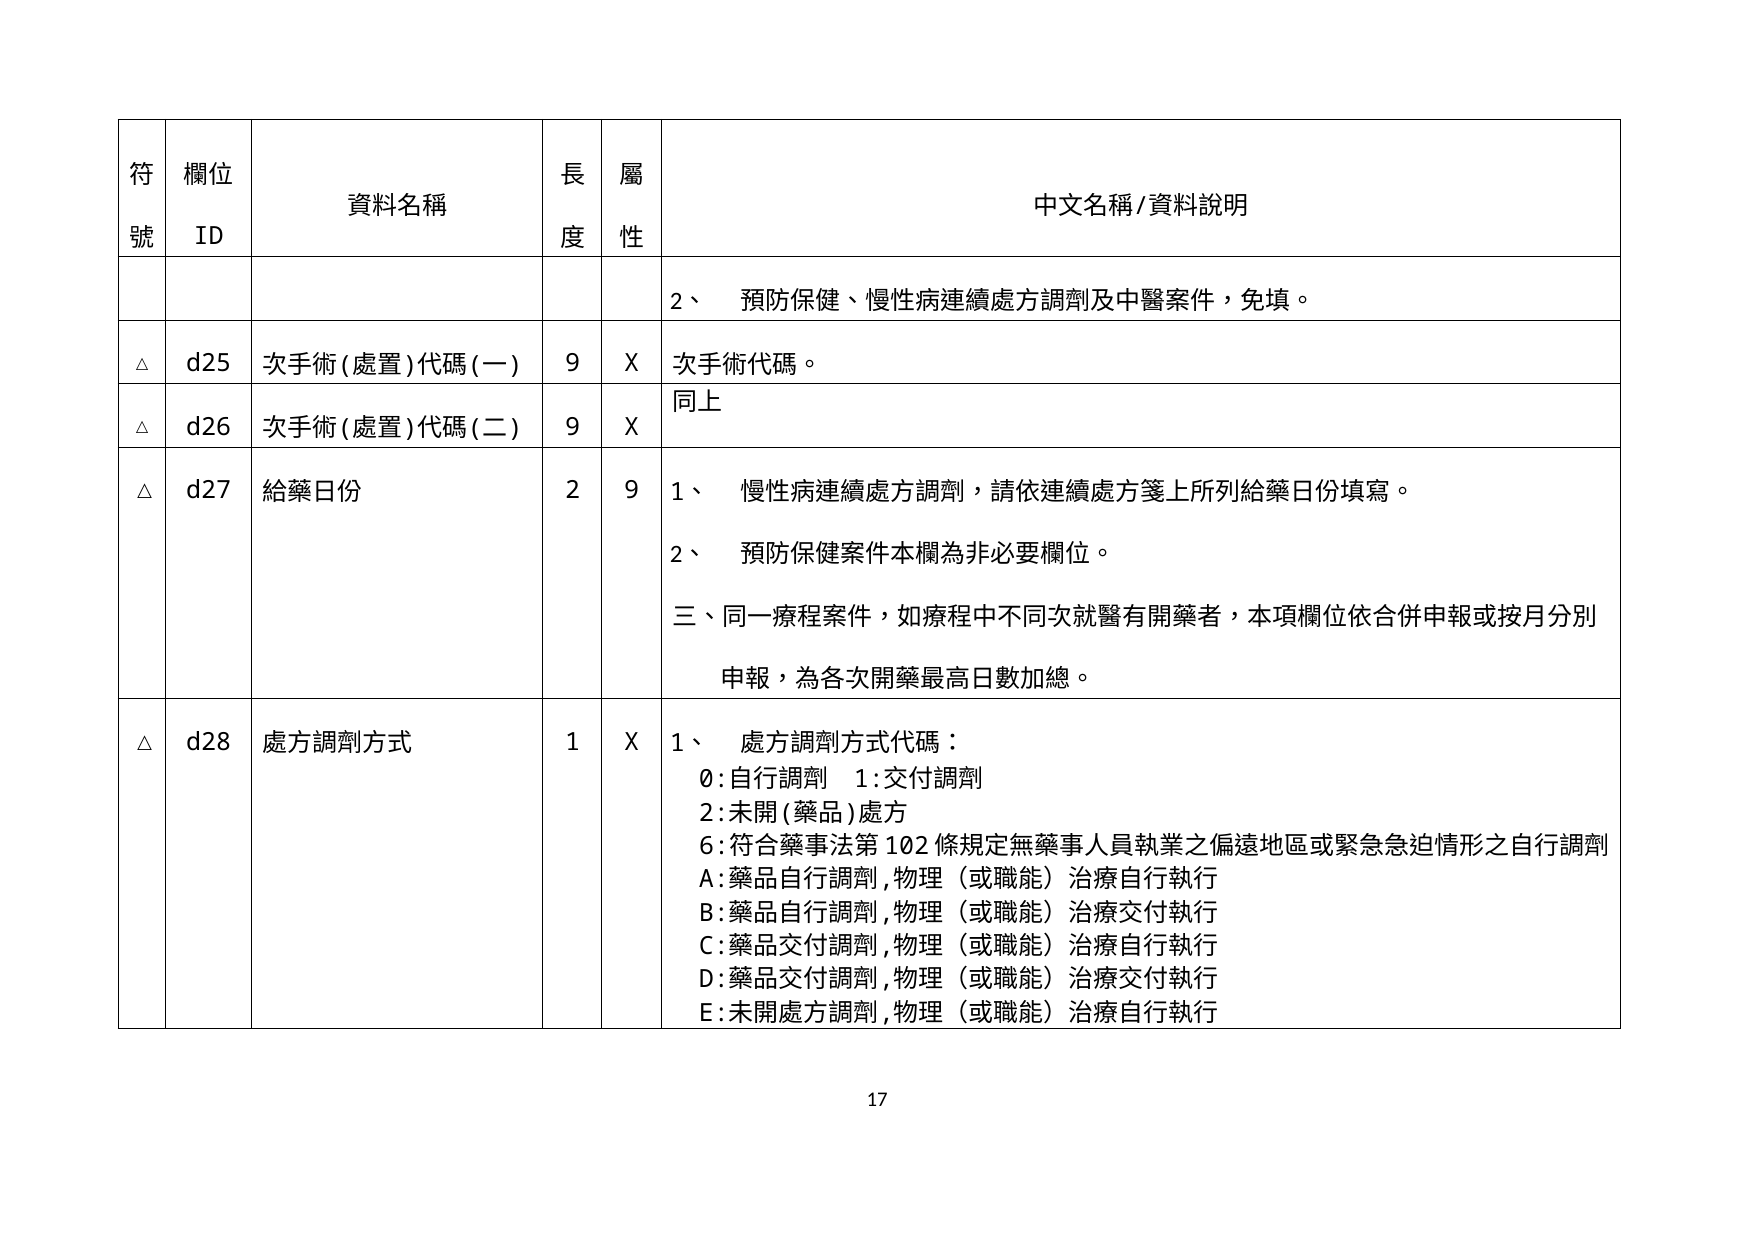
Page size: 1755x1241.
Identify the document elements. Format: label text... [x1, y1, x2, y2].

table_cell 2 [543, 448, 601, 698]
table_cell 主手術代碼。 預防保健、慢性病連續處方調劑及中醫案件，免填。 [662, 257, 1620, 319]
table_header 欄位ID [166, 120, 251, 256]
table_cell d26 [166, 384, 251, 447]
table_cell [119, 257, 165, 319]
table_cell 9 [602, 448, 661, 698]
table_cell d27 [166, 448, 251, 698]
table_cell [543, 257, 601, 319]
table_header 中文名稱/資料說明 [662, 120, 1620, 256]
table_cell 次手術(處置)代碼(二) [252, 384, 542, 447]
table_cell X [602, 384, 661, 447]
table_cell 給藥日份 [252, 448, 542, 698]
table_cell [252, 257, 542, 319]
table_cell △ [119, 321, 165, 383]
table_cell 處方調劑方式 [252, 699, 542, 1028]
table_header 資料名稱 [252, 120, 542, 256]
table_cell d25 [166, 321, 251, 383]
table_cell 處方調劑方式代碼： 0:自行調劑 1:交付調劑 2:未開(藥品)處方 6:符合藥事法第102條規定無藥事人員執業之偏遠地區或緊急急迫情形之自行調劑 A:藥品自行調劑,物理（或職能）治療自行執行 B:藥品自行調劑,物理（或職能）治療交付執行 C:藥品交付調劑,物理（或職能）治療自行執行 D:藥品交付調劑,物理（或職能）治療交付執行 E:未開處方調劑,物理（或職能）治療自行執行 [662, 699, 1620, 1028]
table_cell 慢性病連續處方調劑，請依連續處方箋上所列給藥日份填寫。 預防保健案件本欄為非必要欄位。 三、同一療程案件，如療程中不同次就醫有開藥者，本項欄位依合併申報或按月分別申報，為各次開藥最高日數加總。 [662, 448, 1620, 698]
table_cell △ [119, 384, 165, 447]
table_cell 次手術(處置)代碼(一) [252, 321, 542, 383]
table_cell 1 [543, 699, 601, 1028]
table_cell 9 [543, 321, 601, 383]
table_cell 同上 [662, 384, 1620, 447]
table_cell △ [119, 699, 165, 1028]
table_cell [166, 257, 251, 319]
table_cell [602, 257, 661, 319]
table_header 符號 [119, 120, 165, 256]
table_header 屬性 [602, 120, 661, 256]
table_cell d28 [166, 699, 251, 1028]
table_header 長度 [543, 120, 601, 256]
table_cell △ [119, 448, 165, 698]
table_cell 9 [543, 384, 601, 447]
table_cell X [602, 321, 661, 383]
table_cell X [602, 699, 661, 1028]
table_cell 次手術代碼。 [662, 321, 1620, 383]
